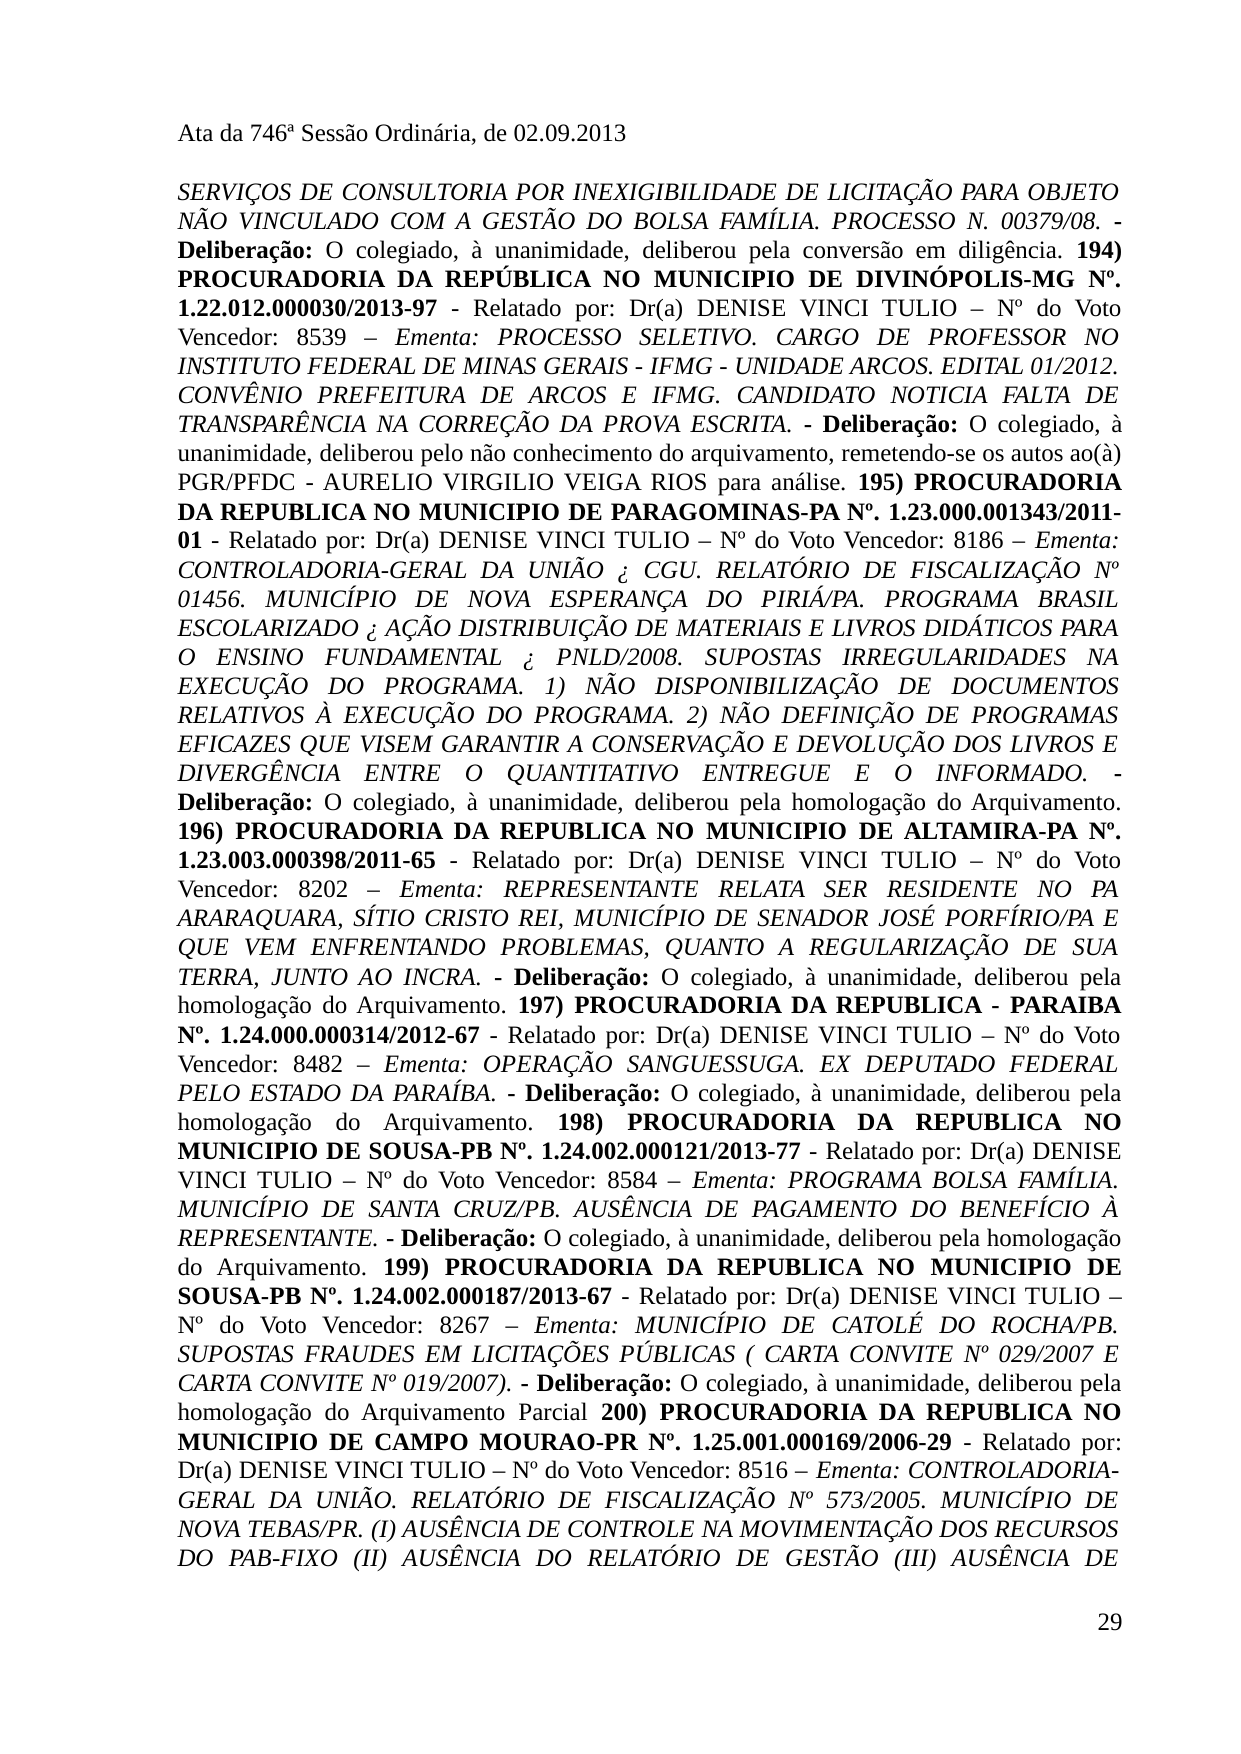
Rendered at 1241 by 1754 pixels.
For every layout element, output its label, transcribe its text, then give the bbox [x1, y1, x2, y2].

text SERVIÇOS DE CONSULTORIA POR INEXIGIBILIDADE DE LICITAÇÃO PARA OBJETO NÃO VINCULADO COM A GESTÃO DO BOLSA FAMÍLIA. PROCESSO N. 00379/08. - Deliberação: O colegiado, à unanimidade, deliberou pela conversão em diligência. 194) PROCURADORIA DA REPÚBLICA NO MUNICIPIO DE DIVINÓPOLIS-MG Nº. 1.22.012.000030/2013-97 - Relatado por: Dr(a) DENISE VINCI TULIO – Nº do Voto Vencedor: 8539 – Ementa: PROCESSO SELETIVO. CARGO DE PROFESSOR NO INSTITUTO FEDERAL DE MINAS GERAIS - IFMG - UNIDADE ARCOS. EDITAL 01/2012. CONVÊNIO PREFEITURA DE ARCOS E IFMG. CANDIDATO NOTICIA FALTA DE TRANSPARÊNCIA NA CORREÇÃO DA PROVA ESCRITA. - Deliberação: O colegiado, à unanimidade, deliberou pelo não conhecimento do arquivamento, remetendo-se os autos ao(à) PGR/PFDC - AURELIO VIRGILIO VEIGA RIOS para análise. 195) PROCURADORIA DA REPUBLICA NO MUNICIPIO DE PARAGOMINAS-PA Nº. 1.23.000.001343/2011-01 - Relatado por: Dr(a) DENISE VINCI TULIO – Nº do Voto Vencedor: 8186 – Ementa: CONTROLADORIA-GERAL DA UNIÃO ¿ CGU. RELATÓRIO DE FISCALIZAÇÃO Nº 01456. MUNICÍPIO DE NOVA ESPERANÇA DO PIRIÁ/PA. PROGRAMA BRASIL ESCOLARIZADO ¿ AÇÃO DISTRIBUIÇÃO DE MATERIAIS E LIVROS DIDÁTICOS PARA O ENSINO FUNDAMENTAL ¿ PNLD/2008. SUPOSTAS IRREGULARIDADES NA EXECUÇÃO DO PROGRAMA. 1) NÃO DISPONIBILIZAÇÃO DE DOCUMENTOS RELATIVOS À EXECUÇÃO DO PROGRAMA. 2) NÃO DEFINIÇÃO DE PROGRAMAS EFICAZES QUE VISEM GARANTIR A CONSERVAÇÃO E DEVOLUÇÃO DOS LIVROS E DIVERGÊNCIA ENTRE O QUANTITATIVO ENTREGUE E O INFORMADO. - Deliberação: O colegiado, à unanimidade, deliberou pela homologação do Arquivamento. 196) PROCURADORIA DA REPUBLICA NO MUNICIPIO DE ALTAMIRA-PA Nº. 1.23.003.000398/2011-65 - Relatado por: Dr(a) DENISE VINCI TULIO – Nº do Voto Vencedor: 8202 – Ementa: REPRESENTANTE RELATA SER RESIDENTE NO PA ARARAQUARA, SÍTIO CRISTO REI, MUNICÍPIO DE SENADOR JOSÉ PORFÍRIO/PA E QUE VEM ENFRENTANDO PROBLEMAS, QUANTO A REGULARIZAÇÃO DE SUA TERRA, JUNTO AO INCRA. - Deliberação: O colegiado, à unanimidade, deliberou pela homologação do Arquivamento. 197) PROCURADORIA DA REPUBLICA - PARAIBA Nº. 1.24.000.000314/2012-67 - Relatado por: Dr(a) DENISE VINCI TULIO – Nº do Voto Vencedor: 8482 – Ementa: OPERAÇÃO SANGUESSUGA. EX DEPUTADO FEDERAL PELO ESTADO DA PARAÍBA. - Deliberação: O colegiado, à unanimidade, deliberou pela homologação do Arquivamento. 198) PROCURADORIA DA REPUBLICA NO MUNICIPIO DE SOUSA-PB Nº. 1.24.002.000121/2013-77 - Relatado por: Dr(a) DENISE VINCI TULIO – Nº do Voto Vencedor: 8584 – Ementa: PROGRAMA BOLSA FAMÍLIA. MUNICÍPIO DE SANTA CRUZ/PB. AUSÊNCIA DE PAGAMENTO DO BENEFÍCIO À REPRESENTANTE. - Deliberação: O colegiado, à unanimidade, deliberou pela homologação do Arquivamento. 199) PROCURADORIA DA REPUBLICA NO MUNICIPIO DE SOUSA-PB Nº. 1.24.002.000187/2013-67 - Relatado por: Dr(a) DENISE VINCI TULIO – Nº do Voto Vencedor: 8267 – Ementa: MUNICÍPIO DE CATOLÉ DO ROCHA/PB. SUPOSTAS FRAUDES EM LICITAÇÕES PÚBLICAS ( CARTA CONVITE Nº 029/2007 E CARTA CONVITE Nº 019/2007). - Deliberação: O colegiado, à unanimidade, deliberou pela homologação do Arquivamento Parcial 200) PROCURADORIA DA REPUBLICA NO MUNICIPIO DE CAMPO MOURAO-PR Nº. 1.25.001.000169/2006-29 - Relatado por: Dr(a) DENISE VINCI TULIO – Nº do Voto Vencedor: 8516 – Ementa: CONTROLADORIA-GERAL DA UNIÃO. RELATÓRIO DE FISCALIZAÇÃO Nº 573/2005. MUNICÍPIO DE NOVA TEBAS/PR. (I) AUSÊNCIA DE CONTROLE NA MOVIMENTAÇÃO DOS RECURSOS DO PAB-FIXO (II) AUSÊNCIA DO RELATÓRIO DE GESTÃO (III) AUSÊNCIA DE [177, 177, 1122, 1572]
